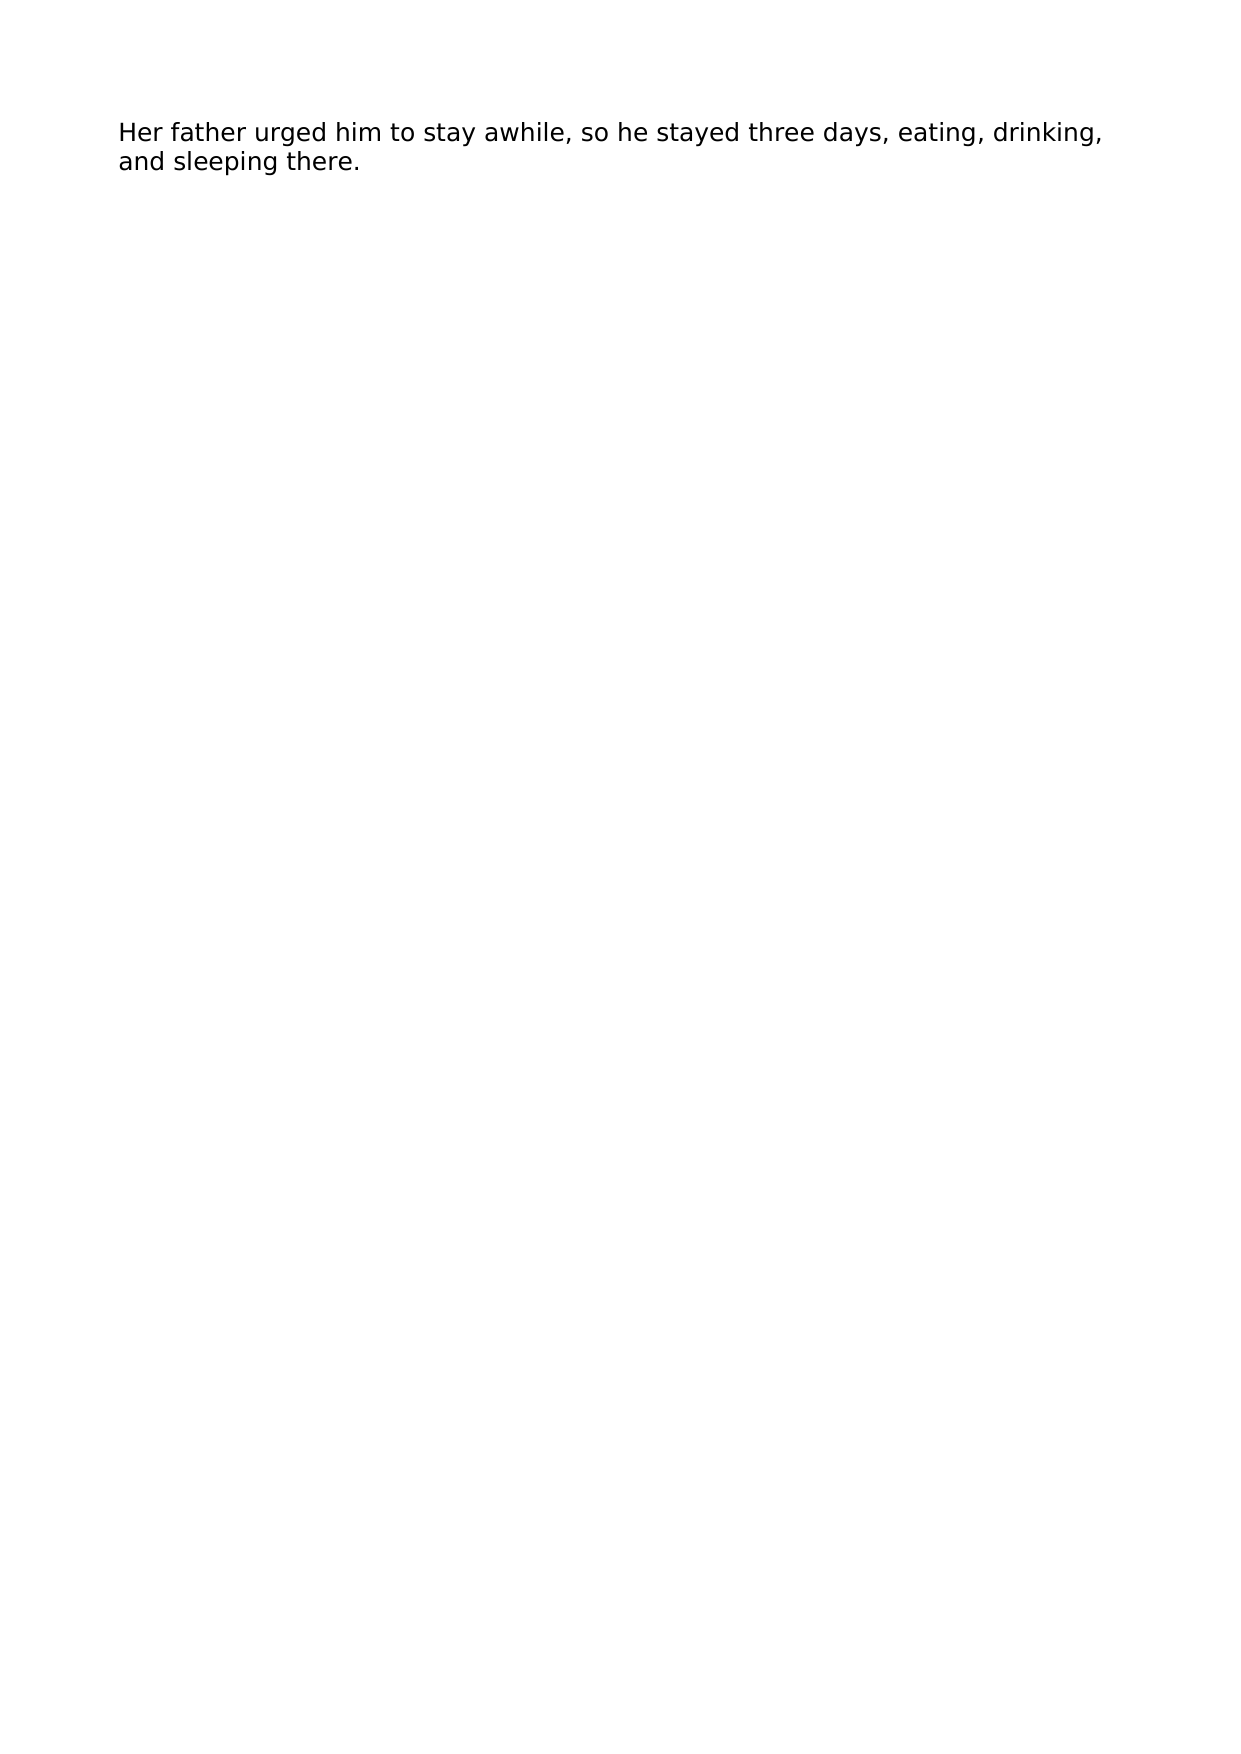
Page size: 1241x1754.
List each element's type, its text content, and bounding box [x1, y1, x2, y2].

text Her father urged him to stay awhile, so he stayed three days, eating, drinking, and sleeping there. [118, 118, 1122, 176]
